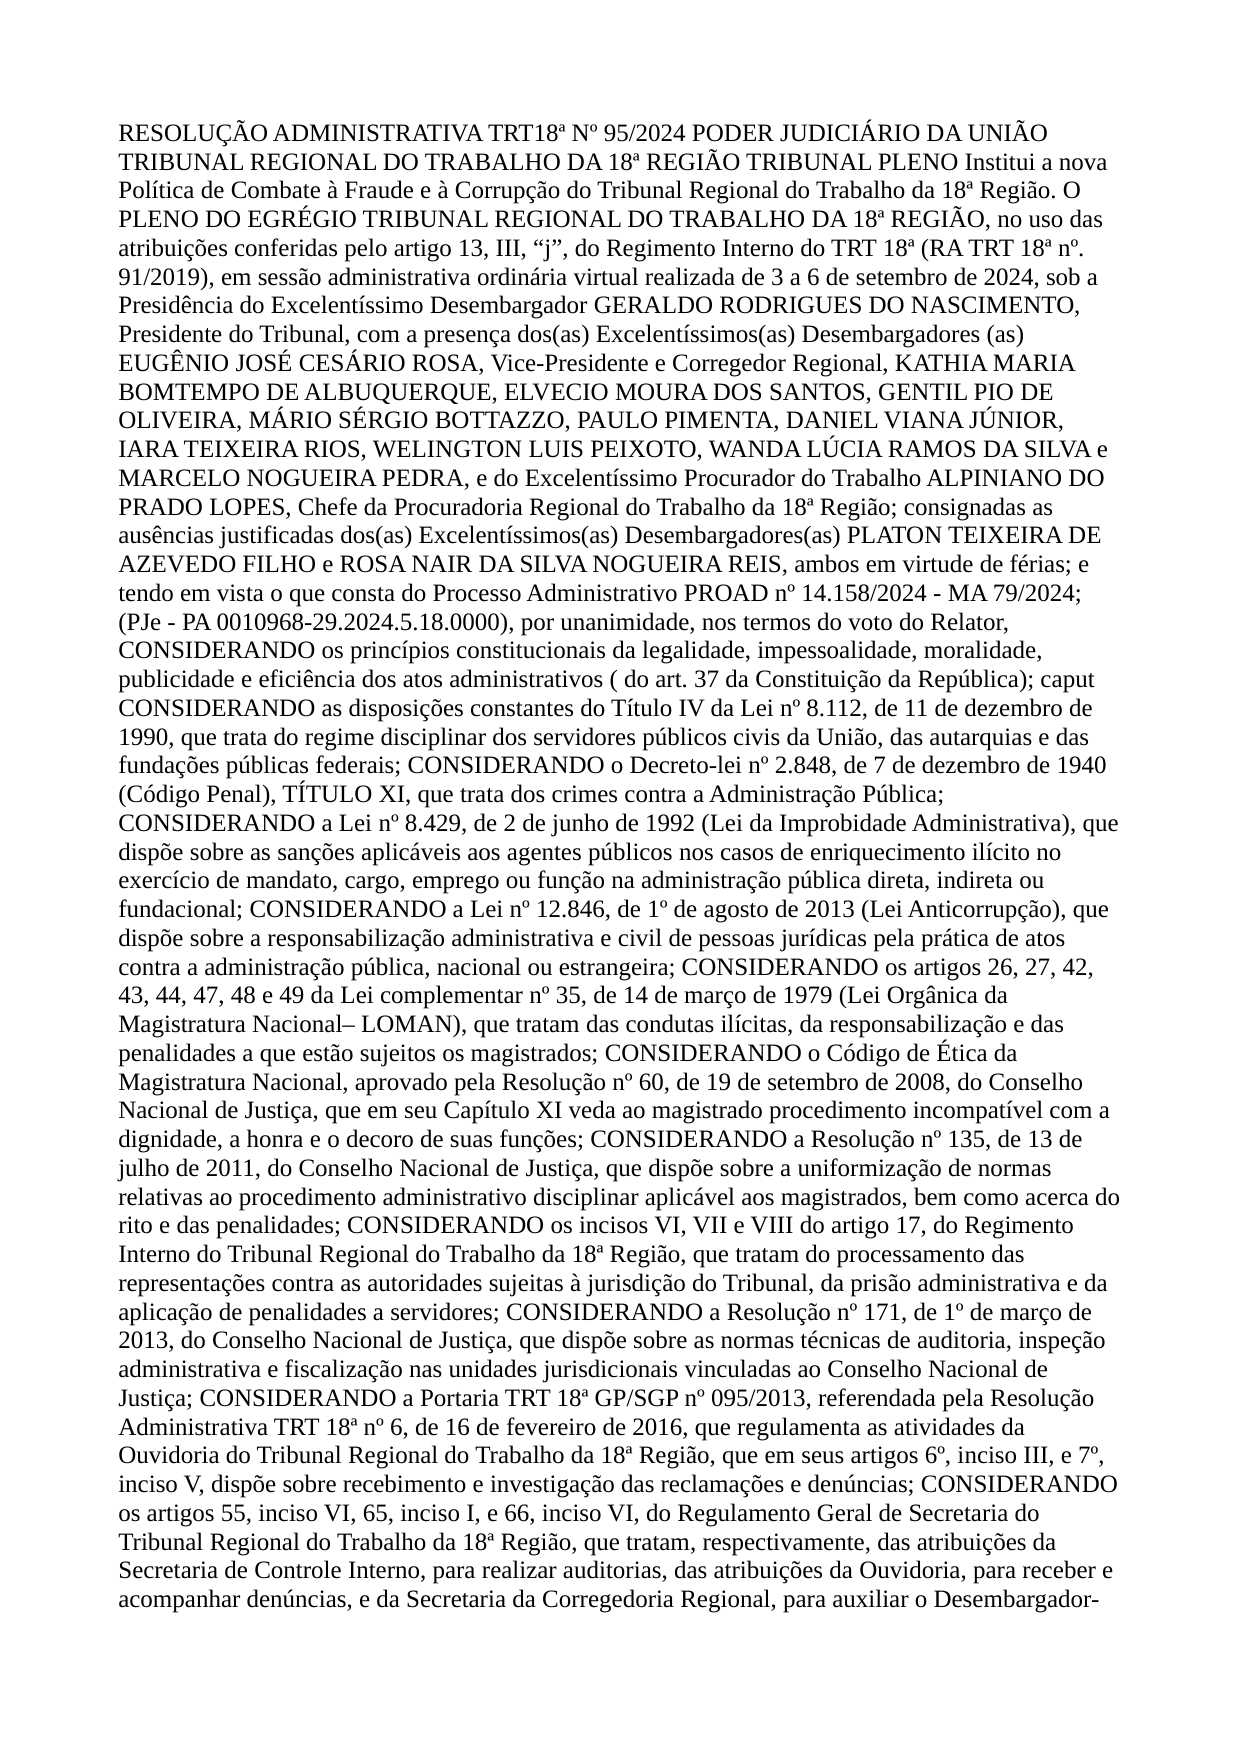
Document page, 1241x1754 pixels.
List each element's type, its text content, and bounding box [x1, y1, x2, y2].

text RESOLUÇÃO ADMINISTRATIVA TRT18ª Nº 95/2024 PODER JUDICIÁRIO DA UNIÃO TRIBUNAL REGIONAL DO TRABALHO DA 18ª REGIÃO TRIBUNAL PLENO Institui a nova Política de Combate à Fraude e à Corrupção do Tribunal Regional do Trabalho da 18ª Região. O PLENO DO EGRÉGIO TRIBUNAL REGIONAL DO TRABALHO DA 18ª REGIÃO, no uso das atribuições conferidas pelo artigo 13, III, “j”, do Regimento Interno do TRT 18ª (RA TRT 18ª nº. 91/2019), em sessão administrativa ordinária virtual realizada de 3 a 6 de setembro de 2024, sob a Presidência do Excelentíssimo Desembargador GERALDO RODRIGUES DO NASCIMENTO, Presidente do Tribunal, com a presença dos(as) Excelentíssimos(as) Desembargadores (as) EUGÊNIO JOSÉ CESÁRIO ROSA, Vice-Presidente e Corregedor Regional, KATHIA MARIA BOMTEMPO DE ALBUQUERQUE, ELVECIO MOURA DOS SANTOS, GENTIL PIO DE OLIVEIRA, MÁRIO SÉRGIO BOTTAZZO, PAULO PIMENTA, DANIEL VIANA JÚNIOR, IARA TEIXEIRA RIOS, WELINGTON LUIS PEIXOTO, WANDA LÚCIA RAMOS DA SILVA e MARCELO NOGUEIRA PEDRA, e do Excelentíssimo Procurador do Trabalho ALPINIANO DO PRADO LOPES, Chefe da Procuradoria Regional do Trabalho da 18ª Região; consignadas as ausências justificadas dos(as) Excelentíssimos(as) Desembargadores(as) PLATON TEIXEIRA DE AZEVEDO FILHO e ROSA NAIR DA SILVA NOGUEIRA REIS, ambos em virtude de férias; e tendo em vista o que consta do Processo Administrativo PROAD nº 14.158/2024 - MA 79/2024; (PJe - PA 0010968-29.2024.5.18.0000), por unanimidade, nos termos do voto do Relator, CONSIDERANDO os princípios constitucionais da legalidade, impessoalidade, moralidade, publicidade e eficiência dos atos administrativos ( do art. 37 da Constituição da República); caput CONSIDERANDO as disposições constantes do Título IV da Lei nº 8.112, de 11 de dezembro de 1990, que trata do regime disciplinar dos servidores públicos civis da União, das autarquias e das fundações públicas federais; CONSIDERANDO o Decreto-lei nº 2.848, de 7 de dezembro de 1940 (Código Penal), TÍTULO XI, que trata dos crimes contra a Administração Pública; CONSIDERANDO a Lei nº 8.429, de 2 de junho de 1992 (Lei da Improbidade Administrativa), que dispõe sobre as sanções aplicáveis aos agentes públicos nos casos de enriquecimento ilícito no exercício de mandato, cargo, emprego ou função na administração pública direta, indireta ou fundacional; CONSIDERANDO a Lei nº 12.846, de 1º de agosto de 2013 (Lei Anticorrupção), que dispõe sobre a responsabilização administrativa e civil de pessoas jurídicas pela prática de atos contra a administração pública, nacional ou estrangeira; CONSIDERANDO os artigos 26, 27, 42, 43, 44, 47, 48 e 49 da Lei complementar nº 35, de 14 de março de 1979 (Lei Orgânica da Magistratura Nacional– LOMAN), que tratam das condutas ilícitas, da responsabilização e das penalidades a que estão sujeitos os magistrados; CONSIDERANDO o Código de Ética da Magistratura Nacional, aprovado pela Resolução nº 60, de 19 de setembro de 2008, do Conselho Nacional de Justiça, que em seu Capítulo XI veda ao magistrado procedimento incompatível com a dignidade, a honra e o decoro de suas funções; CONSIDERANDO a Resolução nº 135, de 13 de julho de 2011, do Conselho Nacional de Justiça, que dispõe sobre a uniformização de normas relativas ao procedimento administrativo disciplinar aplicável aos magistrados, bem como acerca do rito e das penalidades; CONSIDERANDO os incisos VI, VII e VIII do artigo 17, do Regimento Interno do Tribunal Regional do Trabalho da 18ª Região, que tratam do processamento das representações contra as autoridades sujeitas à jurisdição do Tribunal, da prisão administrativa e da aplicação de penalidades a servidores; CONSIDERANDO a Resolução nº 171, de 1º de março de 2013, do Conselho Nacional de Justiça, que dispõe sobre as normas técnicas de auditoria, inspeção administrativa e fiscalização nas unidades jurisdicionais vinculadas ao Conselho Nacional de Justiça; CONSIDERANDO a Portaria TRT 18ª GP/SGP nº 095/2013, referendada pela Resolução Administrativa TRT 18ª nº 6, de 16 de fevereiro de 2016, que regulamenta as atividades da Ouvidoria do Tribunal Regional do Trabalho da 18ª Região, que em seus artigos 6º, inciso III, e 7º, inciso V, dispõe sobre recebimento e investigação das reclamações e denúncias; CONSIDERANDO os artigos 55, inciso VI, 65, inciso I, e 66, inciso VI, do Regulamento Geral de Secretaria do Tribunal Regional do Trabalho da 18ª Região, que tratam, respectivamente, das atribuições da Secretaria de Controle Interno, para realizar auditorias, das atribuições da Ouvidoria, para receber e acompanhar denúncias, e da Secretaria da Corregedoria Regional, para auxiliar o Desembargador- [118, 118, 1122, 1613]
